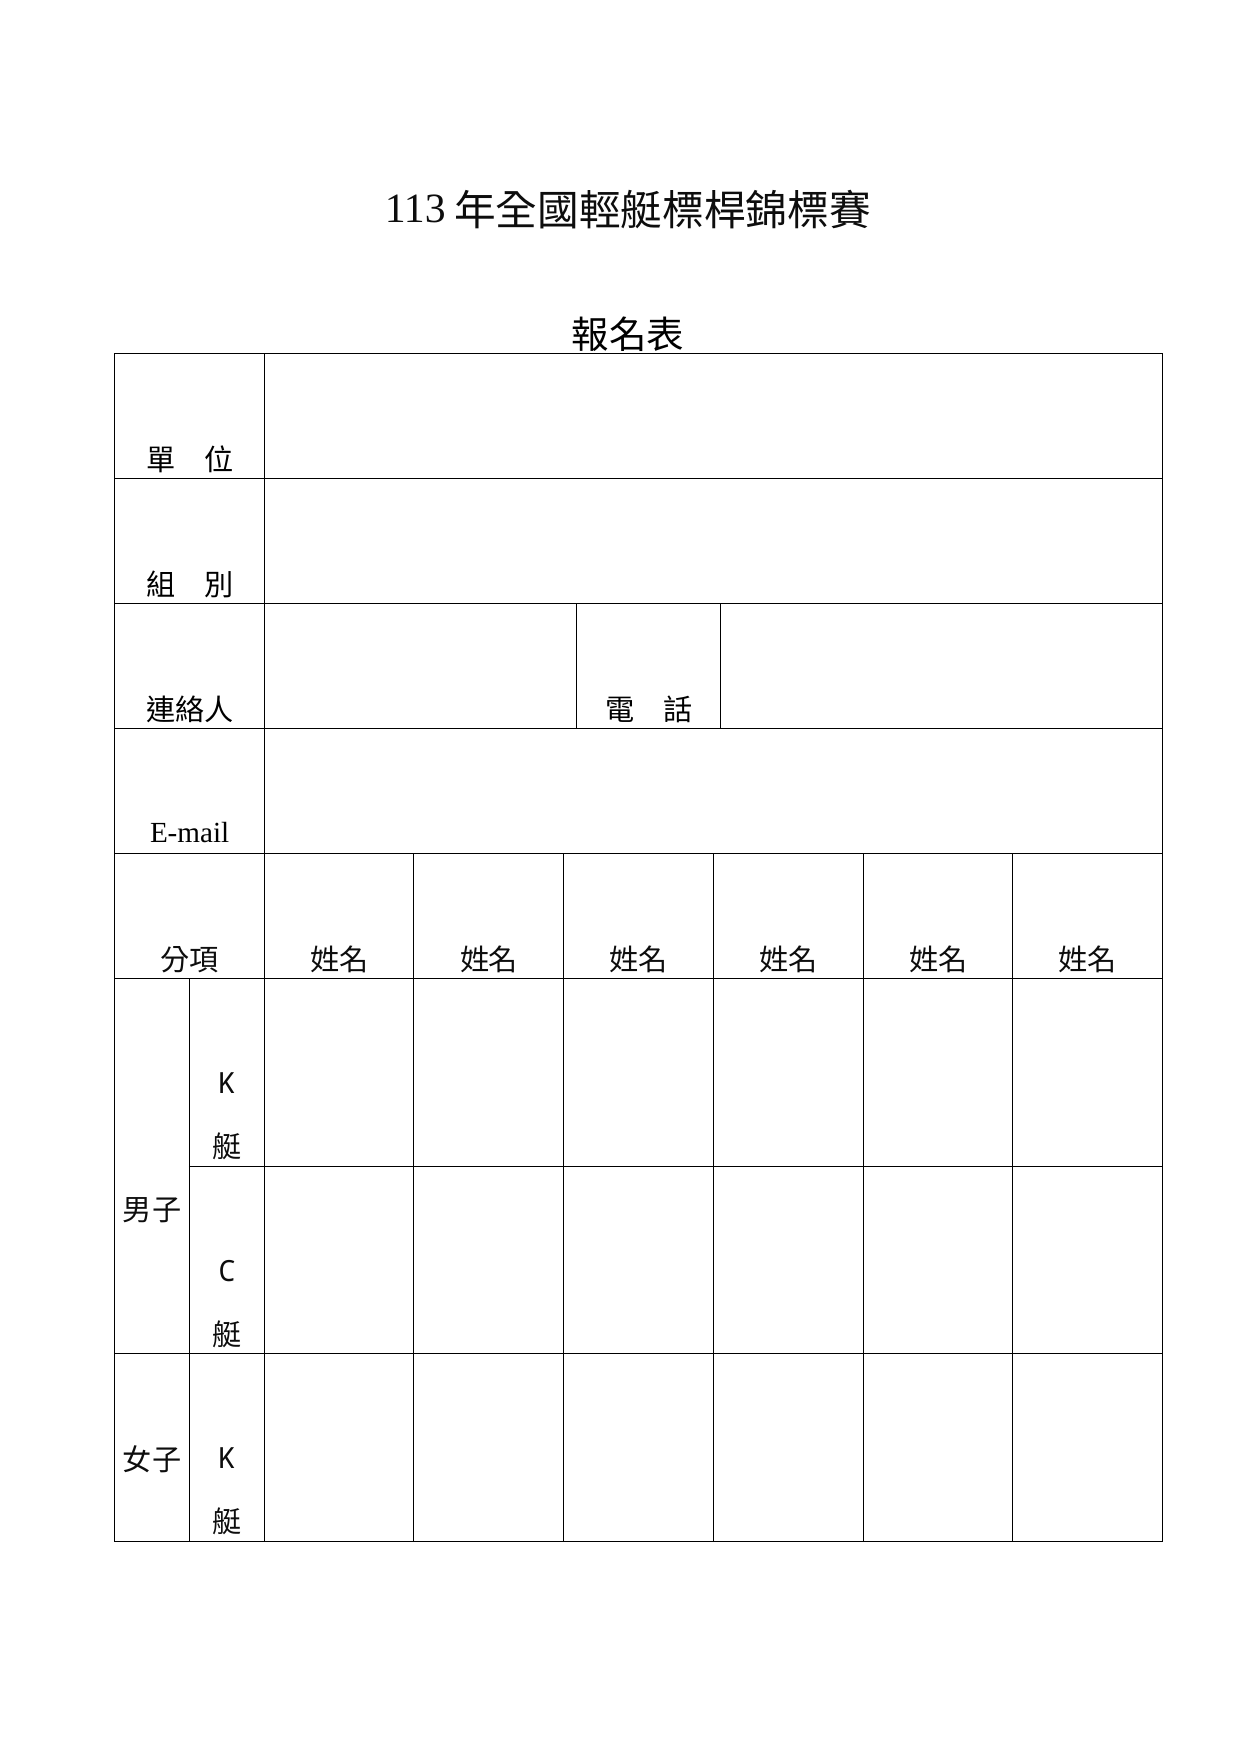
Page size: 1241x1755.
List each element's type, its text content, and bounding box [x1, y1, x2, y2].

table_cell [564, 1167, 713, 1353]
table_cell [864, 979, 1012, 1166]
table_cell 連絡人 [115, 604, 264, 728]
table_cell [564, 1354, 713, 1541]
table_cell 男子 [115, 979, 189, 1353]
table_cell [864, 1354, 1012, 1541]
table_cell [864, 1167, 1012, 1353]
table_cell [414, 979, 563, 1166]
table_cell K艇 [190, 979, 264, 1166]
table_cell 姓名 [864, 854, 1012, 978]
table_cell [265, 729, 1162, 853]
table_cell E-mail [115, 729, 264, 853]
table_cell [1013, 1354, 1162, 1541]
table_cell 分項 [115, 854, 264, 978]
table_cell 姓名 [265, 854, 413, 978]
table_cell 電 話 [577, 604, 720, 728]
text 報名表 [133, 291, 1122, 353]
table_cell [1013, 979, 1162, 1166]
table_cell [1013, 1167, 1162, 1353]
table_cell 姓名 [1013, 854, 1162, 978]
table_cell 姓名 [714, 854, 863, 978]
table_header [265, 354, 1162, 478]
table_cell C艇 [190, 1167, 264, 1353]
table_cell [414, 1354, 563, 1541]
table_cell 組 別 [115, 479, 264, 603]
table_cell [714, 1354, 863, 1541]
table_cell [265, 1167, 413, 1353]
table_cell [714, 979, 863, 1166]
table_cell [414, 1167, 563, 1353]
table_cell [265, 1354, 413, 1541]
text 113年全國輕艇標桿錦標賽 [133, 166, 1122, 228]
table_cell K艇 [190, 1354, 264, 1541]
table_cell 姓名 [414, 854, 563, 978]
table_cell [265, 979, 413, 1166]
table_header 單 位 [115, 354, 264, 478]
table_cell [265, 479, 1162, 603]
table_cell 姓名 [564, 854, 713, 978]
table_cell 女子 [115, 1354, 189, 1541]
table_cell [564, 979, 713, 1166]
table_cell [714, 1167, 863, 1353]
table_cell [721, 604, 1162, 728]
table_cell [265, 604, 576, 728]
